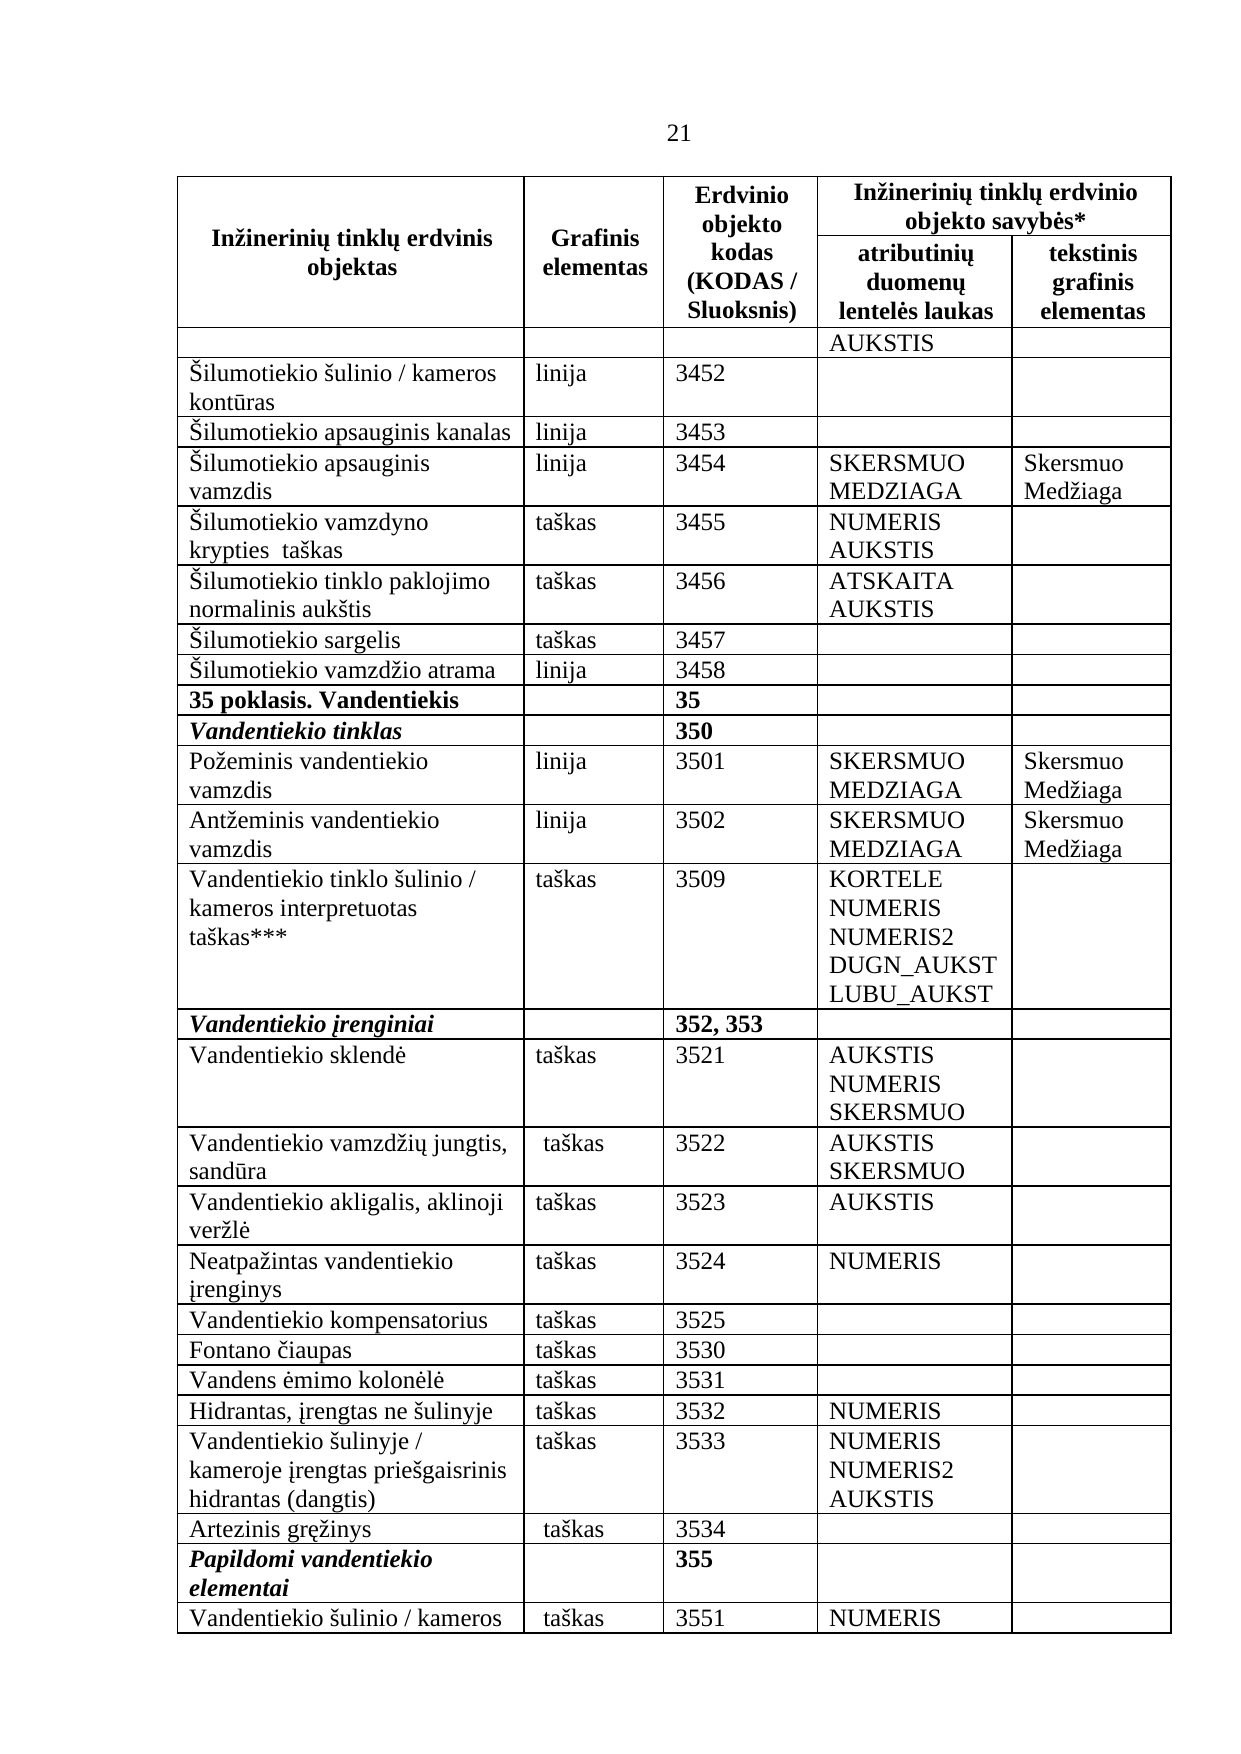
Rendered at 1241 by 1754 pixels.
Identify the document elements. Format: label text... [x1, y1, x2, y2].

table_cell [818, 417, 1011, 446]
table_cell [178, 328, 523, 357]
table_cell Vandentiekio įrenginiai [178, 1010, 523, 1038]
table_cell linija [525, 448, 663, 505]
table_cell linija [525, 358, 663, 416]
table_cell Skersmuo Medžiaga [1013, 805, 1170, 863]
table_header Inžinerinių tinklų erdvinis objektas [178, 177, 523, 326]
table_cell Skersmuo MedZiaga [818, 805, 1011, 863]
table_cell NUMERIS NUMERIS2 AUKSTIS [818, 1426, 1011, 1512]
table_cell taškas [525, 1603, 663, 1632]
table_cell Vandentiekio tinklas [178, 716, 523, 744]
table_cell 3533 [664, 1426, 817, 1512]
table_cell [525, 1010, 663, 1038]
table_cell [1013, 1187, 1170, 1244]
table_cell [525, 686, 663, 714]
table_cell [818, 358, 1011, 416]
table_cell Šilumotiekio apsauginis vamzdis [178, 448, 523, 505]
table_cell [1013, 1514, 1170, 1543]
table_cell [1013, 686, 1170, 714]
table_cell [818, 655, 1011, 684]
table_cell Vandentiekio tinklo šulinio / kameros interpretuotas taškas*** [178, 864, 523, 1008]
table_cell Neatpažintas vandentiekio įrenginys [178, 1246, 523, 1303]
table_cell Šilumotiekio šulinio / kameros kontūras [178, 358, 523, 416]
table_cell 35 poklasis. Vandentiekis [178, 686, 523, 714]
table_cell Vandentiekio šulinio / kameros [178, 1603, 523, 1632]
table_cell Skersmuo Medžiaga [1013, 746, 1170, 804]
table_cell 3522 [664, 1128, 817, 1185]
table_cell Skersmuo MedZiaga [818, 448, 1011, 505]
table_cell taškas [525, 1305, 663, 1334]
table_cell Šilumotiekio apsauginis kanalas [178, 417, 523, 446]
table_cell tekstinis grafinis elementas [1013, 236, 1170, 326]
table_cell [818, 1305, 1011, 1334]
table_cell [525, 328, 663, 357]
table_cell AUKSTIS [818, 1187, 1011, 1244]
table_cell linija [525, 417, 663, 446]
table_cell Vandentiekio kompensatorius [178, 1305, 523, 1334]
table_cell [818, 625, 1011, 654]
table_cell AUKSTIS NUMERIS SKERSMUO [818, 1040, 1011, 1126]
table_cell Šilumotiekio sargelis [178, 625, 523, 654]
table_cell [818, 1010, 1011, 1038]
table_cell Šilumotiekio vamzdyno krypties taškas [178, 507, 523, 564]
table_cell [1013, 1426, 1170, 1512]
table_cell 3501 [664, 746, 817, 804]
table_cell 3531 [664, 1366, 817, 1394]
table_cell linija [525, 746, 663, 804]
table_cell NUMERIS [818, 1246, 1011, 1303]
table_cell 3551 [664, 1603, 817, 1632]
table_cell taškas [525, 1040, 663, 1126]
table_header Inžinerinių tinklų erdvinio objekto savybės* [818, 177, 1170, 235]
table_cell Fontano čiaupas [178, 1335, 523, 1364]
table_cell taškas [525, 1396, 663, 1424]
table_cell [1013, 566, 1170, 623]
table_cell taškas [525, 1426, 663, 1512]
table_cell [1013, 1544, 1170, 1602]
table_cell Vandentiekio šulinyje / kameroje įrengtas priešgaisrinis hidrantas (dangtis) [178, 1426, 523, 1512]
table_cell Vandens ėmimo kolonėlė [178, 1366, 523, 1394]
table_cell 3534 [664, 1514, 817, 1543]
table_cell 3525 [664, 1305, 817, 1334]
table_cell taškas [525, 566, 663, 623]
table_cell [525, 1544, 663, 1602]
table_cell 355 [664, 1544, 817, 1602]
table_cell [1013, 625, 1170, 654]
table_cell taškas [525, 1246, 663, 1303]
table_cell 35 [664, 686, 817, 714]
table_cell AUKSTIS [818, 328, 1011, 357]
table_cell [1013, 1010, 1170, 1038]
table_cell [818, 686, 1011, 714]
table_cell 3453 [664, 417, 817, 446]
table_cell 3458 [664, 655, 817, 684]
table_cell taškas [525, 1366, 663, 1394]
table_cell taškas [525, 864, 663, 1008]
table_cell 352, 353 [664, 1010, 817, 1038]
table_cell 3521 [664, 1040, 817, 1126]
table_cell Artezinis gręžinys [178, 1514, 523, 1543]
table_cell [1013, 716, 1170, 744]
table_cell Šilumotiekio vamzdžio atrama [178, 655, 523, 684]
table_cell KORTELE NUMERIS NUMERIS2 DUGN_AUKST LUBU_AUKST [818, 864, 1011, 1008]
table_cell [1013, 1396, 1170, 1424]
table_cell 3456 [664, 566, 817, 623]
table_cell [1013, 655, 1170, 684]
table_cell 3532 [664, 1396, 817, 1424]
table_cell [1013, 1305, 1170, 1334]
table_cell NUMERIS [818, 1603, 1011, 1632]
table_cell Vandentiekio sklendė [178, 1040, 523, 1126]
table_cell [664, 328, 817, 357]
table_cell 3523 [664, 1187, 817, 1244]
table_cell [818, 1514, 1011, 1543]
table_cell NUMERIS [818, 1396, 1011, 1424]
table_cell [818, 1544, 1011, 1602]
table_cell linija [525, 805, 663, 863]
table_cell [525, 716, 663, 744]
table_cell 3509 [664, 864, 817, 1008]
table_cell Antžeminis vandentiekio vamzdis [178, 805, 523, 863]
table_cell Vandentiekio vamzdžių jungtis, sandūra [178, 1128, 523, 1185]
table_cell [818, 1335, 1011, 1364]
table_cell ATSKAITA AUKSTIS [818, 566, 1011, 623]
table_cell [1013, 864, 1170, 1008]
table_cell Skersmuo Medžiaga [1013, 448, 1170, 505]
table_cell [1013, 1128, 1170, 1185]
table_cell Skersmuo Medziaga [818, 746, 1011, 804]
table_cell [1013, 1603, 1170, 1632]
table_cell NUMERIS AUKSTIS [818, 507, 1011, 564]
table_cell 3452 [664, 358, 817, 416]
table_cell 350 [664, 716, 817, 744]
table_cell taškas [525, 1514, 663, 1543]
table_cell 3524 [664, 1246, 817, 1303]
table_cell [1013, 1366, 1170, 1394]
table_cell taškas [525, 507, 663, 564]
table_cell Požeminis vandentiekio vamzdis [178, 746, 523, 804]
table_cell AUKSTIS SKERSMUO [818, 1128, 1011, 1185]
table_cell 3455 [664, 507, 817, 564]
table_header Erdvinio objekto kodas (KODAS / Sluoksnis) [664, 177, 817, 326]
table_cell [1013, 1040, 1170, 1126]
table_cell [1013, 417, 1170, 446]
table_cell linija [525, 655, 663, 684]
table_cell taškas [525, 1335, 663, 1364]
table_cell [1013, 1335, 1170, 1364]
table_cell 3502 [664, 805, 817, 863]
table_cell taškas [525, 1128, 663, 1185]
table_cell 3457 [664, 625, 817, 654]
table_cell 3530 [664, 1335, 817, 1364]
table_cell [1013, 328, 1170, 357]
table_cell [818, 1366, 1011, 1394]
table_cell [818, 716, 1011, 744]
table_cell 3454 [664, 448, 817, 505]
table_cell [1013, 358, 1170, 416]
table_cell Hidrantas, įrengtas ne šulinyje [178, 1396, 523, 1424]
table_header Grafinis elementas [525, 177, 663, 326]
table_cell [1013, 1246, 1170, 1303]
table_cell taškas [525, 1187, 663, 1244]
table_cell [1013, 507, 1170, 564]
table_cell Šilumotiekio tinklo paklojimo normalinis aukštis [178, 566, 523, 623]
table_cell taškas [525, 625, 663, 654]
table_cell Vandentiekio akligalis, aklinoji veržlė [178, 1187, 523, 1244]
table_cell Papildomi vandentiekio elementai [178, 1544, 523, 1602]
table_cell atributinių duomenų lentelės laukas [818, 236, 1011, 326]
